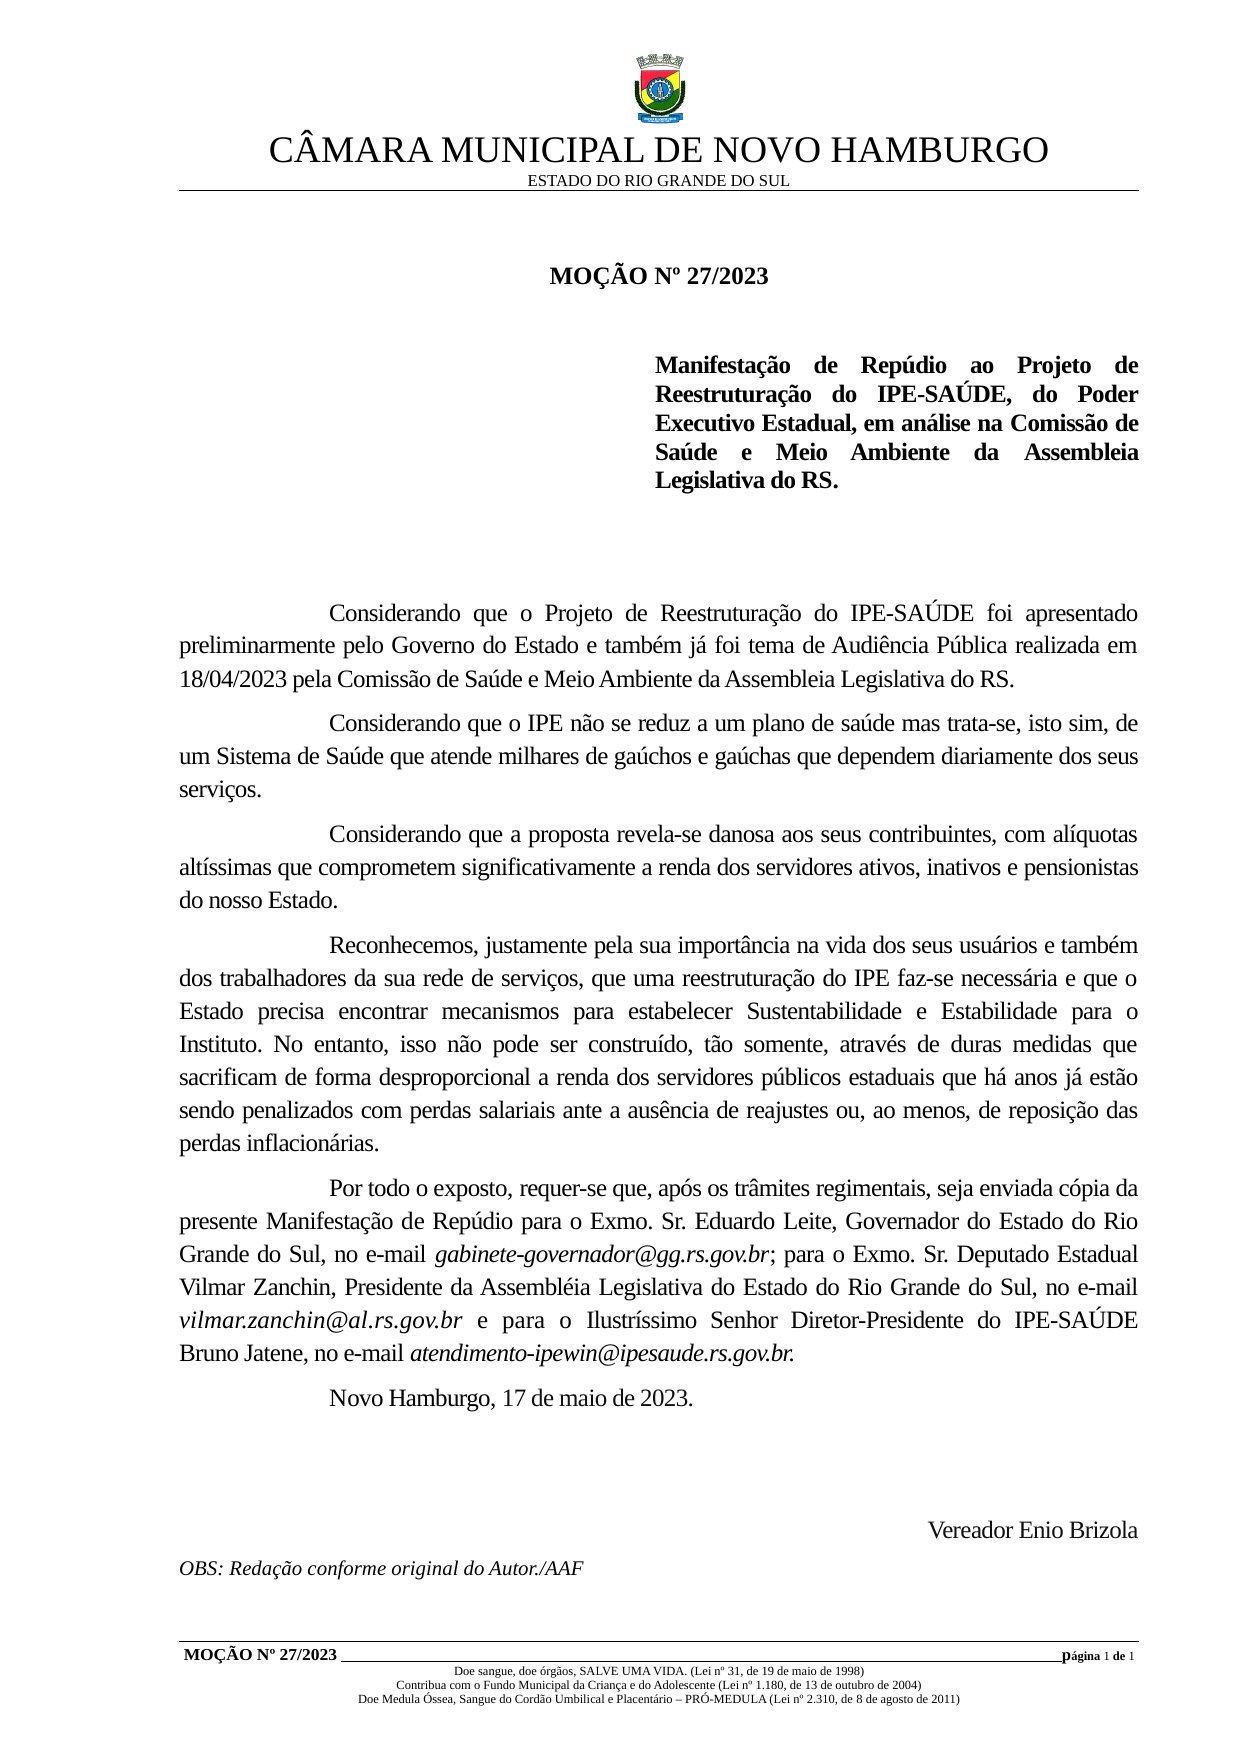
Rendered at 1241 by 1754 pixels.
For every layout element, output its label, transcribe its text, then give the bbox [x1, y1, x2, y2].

text OBS: Redação conforme original do Autor./AAF [179, 1556, 1139, 1580]
text Considerando que o IPE não se reduz a um plano de saúde mas trata-se, isto sim, de um Sistema de Saúde que atende milhares de gaúchos e gaúchas que dependem diariamente dos seus serviços. [179, 708, 1139, 803]
text Reconhecemos, justamente pela sua importância na vida dos seus usuários e também dos trabalhadores da sua rede de serviços, que uma reestruturação do IPE faz-se necessária e que o Estado precisa encontrar mecanismos para estabelecer Sustentabilidade e Estabilidade para o Instituto. No entanto, isso não pode ser construído, tão somente, através de duras medidas que sacrificam de forma desproporcional a renda dos servidores públicos estaduais que há anos já estão sendo penalizados com perdas salariais ante a ausência de reajustes ou, ao menos, de reposição das perdas inflacionárias. [179, 930, 1139, 1157]
picture [630, 48, 688, 127]
text Novo Hamburgo, 17 de maio de 2023. [179, 1383, 1139, 1412]
text Considerando que o Projeto de Reestruturação do IPE-SAÚDE foi apresentado preliminarmente pelo Governo do Estado e também já foi tema de Audiência Pública realizada em 18/04/2023 pela Comissão de Saúde e Meio Ambiente da Assembleia Legislativa do RS. [179, 598, 1139, 692]
text Vereador Enio Brizola [179, 1515, 1139, 1544]
title MOÇÃO Nº 27/2023 [179, 261, 1139, 289]
text Por todo o exposto, requer-se que, após os trâmites regimentais, seja enviada cópia da presente Manifestação de Repúdio para o Exmo. Sr. Eduardo Leite, Governador do Estado do Rio Grande do Sul, no e-mail gabinete-governador@gg.rs.gov.br; para o Exmo. Sr. Deputado Estadual Vilmar Zanchin, Presidente da Assembléia Legislativa do Estado do Rio Grande do Sul, no e-mail vilmar.zanchin@al.rs.gov.br e para o Ilustríssimo Senhor Diretor-Presidente do IPE-SAÚDE Bruno Jatene, no e-mail atendimento-ipewin@ipesaude.rs.gov.br. [179, 1173, 1139, 1367]
text Considerando que a proposta revela-se danosa aos seus contribuintes, com alíquotas altíssimas que comprometem significativamente a renda dos servidores ativos, inativos e pensionistas do nosso Estado. [179, 819, 1139, 914]
text Manifestação de Repúdio ao Projeto de Reestruturação do IPE-SAÚDE, do Poder Executivo Estadual, em análise na Comissão de Saúde e Meio Ambiente da Assembleia Legislativa do RS. [655, 350, 1139, 494]
